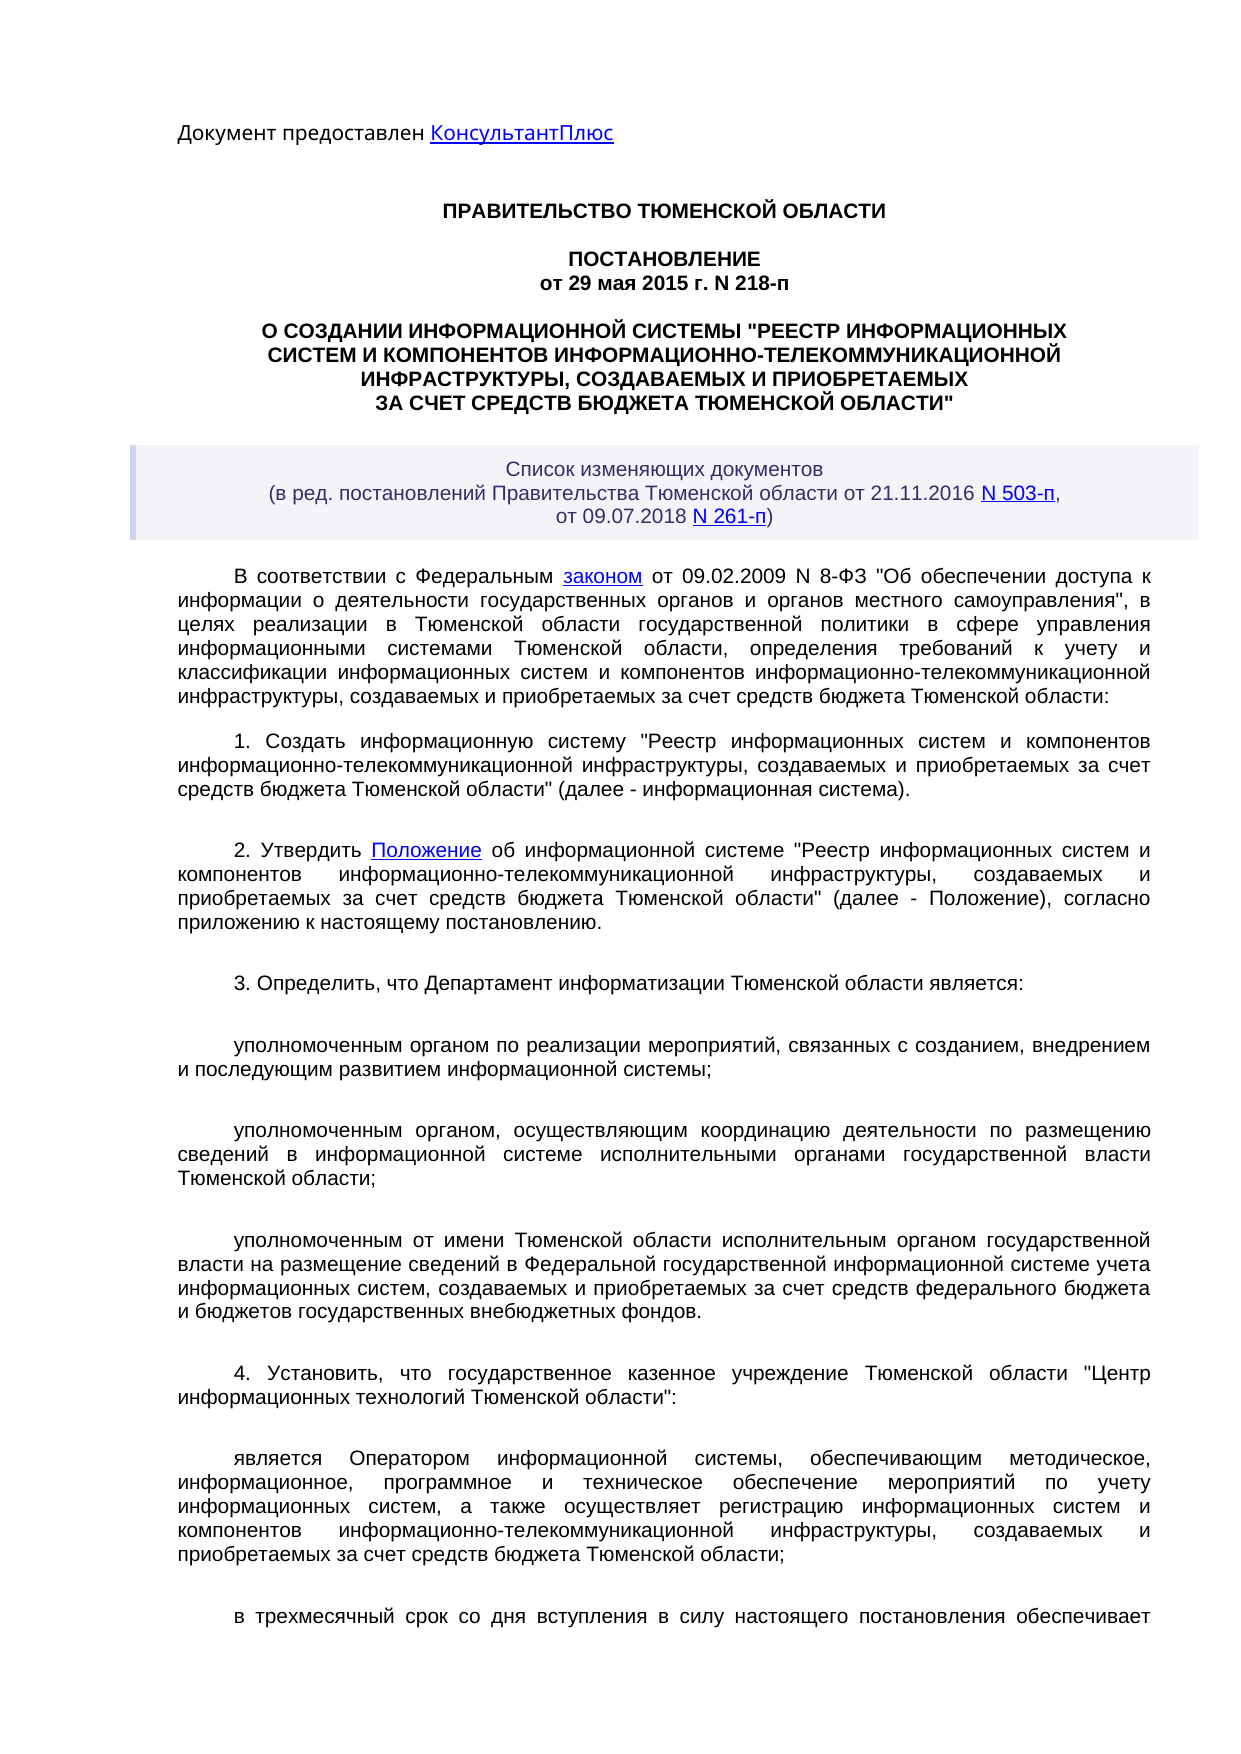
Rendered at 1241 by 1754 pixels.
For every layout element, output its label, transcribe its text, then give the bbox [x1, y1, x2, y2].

text уполномоченным органом, осуществляющим координацию деятельности по размещению сведений в информационной системе исполнительными органами государственной власти Тюменской области; [177, 1118, 1152, 1190]
title ПРАВИТЕЛЬСТВО ТЮМЕНСКОЙ ОБЛАСТИ [177, 199, 1152, 223]
text 4. Установить, что государственное казенное учреждение Тюменской области "Центр информационных технологий Тюменской области": [177, 1361, 1152, 1409]
text В соответствии с Федеральным законом от 09.02.2009 N 8-ФЗ "Об обеспечении доступа к информации о деятельности государственных органов и органов местного самоуправления", в целях реализации в Тюменской области государственной политики в сфере управления информационными системами Тюменской области, определения требований к учету и классификации информационных систем и компонентов информационно-телекоммуникационной инфраструктуры, создаваемых и приобретаемых за счет средств бюджета Тюменской области: [177, 564, 1152, 708]
title ИНФРАСТРУКТУРЫ, СОЗДАВАЕМЫХ И ПРИОБРЕТАЕМЫХ [177, 367, 1152, 391]
title от 29 мая 2015 г. N 218-п [177, 271, 1152, 295]
title О СОЗДАНИИ ИНФОРМАЦИОННОЙ СИСТЕМЫ "РЕЕСТР ИНФОРМАЦИОННЫХ [177, 319, 1152, 343]
title ЗА СЧЕТ СРЕДСТВ БЮДЖЕТА ТЮМЕНСКОЙ ОБЛАСТИ" [177, 391, 1152, 414]
text 3. Определить, что Департамент информатизации Тюменской области является: [177, 971, 1152, 995]
text уполномоченным от имени Тюменской области исполнительным органом государственной власти на размещение сведений в Федеральной государственной информационной системе учета информационных систем, создаваемых и приобретаемых за счет средств федерального бюджета и бюджетов государственных внебюджетных фондов. [177, 1227, 1152, 1323]
title Документ предоставлен КонсультантПлюс [177, 118, 1152, 175]
title ПОСТАНОВЛЕНИЕ [177, 247, 1152, 271]
text 1. Создать информационную систему "Реестр информационных систем и компонентов информационно-телекоммуникационной инфраструктуры, создаваемых и приобретаемых за счет средств бюджета Тюменской области" (далее - информационная система). [177, 728, 1152, 800]
table_header Список изменяющих документов (в ред. постановлений Правительства Тюменской области от 21.11.2016 N 503-п, от 09.07.2018 N 261-п) [136, 445, 1193, 540]
text в трехмесячный срок со дня вступления в силу настоящего постановления обеспечивает [177, 1603, 1152, 1627]
text является Оператором информационной системы, обеспечивающим методическое, информационное, программное и техническое обеспечение мероприятий по учету информационных систем, а также осуществляет регистрацию информационных систем и компонентов информационно-телекоммуникационной инфраструктуры, создаваемых и приобретаемых за счет средств бюджета Тюменской области; [177, 1446, 1152, 1566]
text 2. Утвердить Положение об информационной системе "Реестр информационных систем и компонентов информационно-телекоммуникационной инфраструктуры, создаваемых и приобретаемых за счет средств бюджета Тюменской области" (далее - Положение), согласно приложению к настоящему постановлению. [177, 838, 1152, 934]
title СИСТЕМ И КОМПОНЕНТОВ ИНФОРМАЦИОННО-ТЕЛЕКОММУНИКАЦИОННОЙ [177, 343, 1152, 367]
text уполномоченным органом по реализации мероприятий, связанных с созданием, внедрением и последующим развитием информационной системы; [177, 1033, 1152, 1081]
